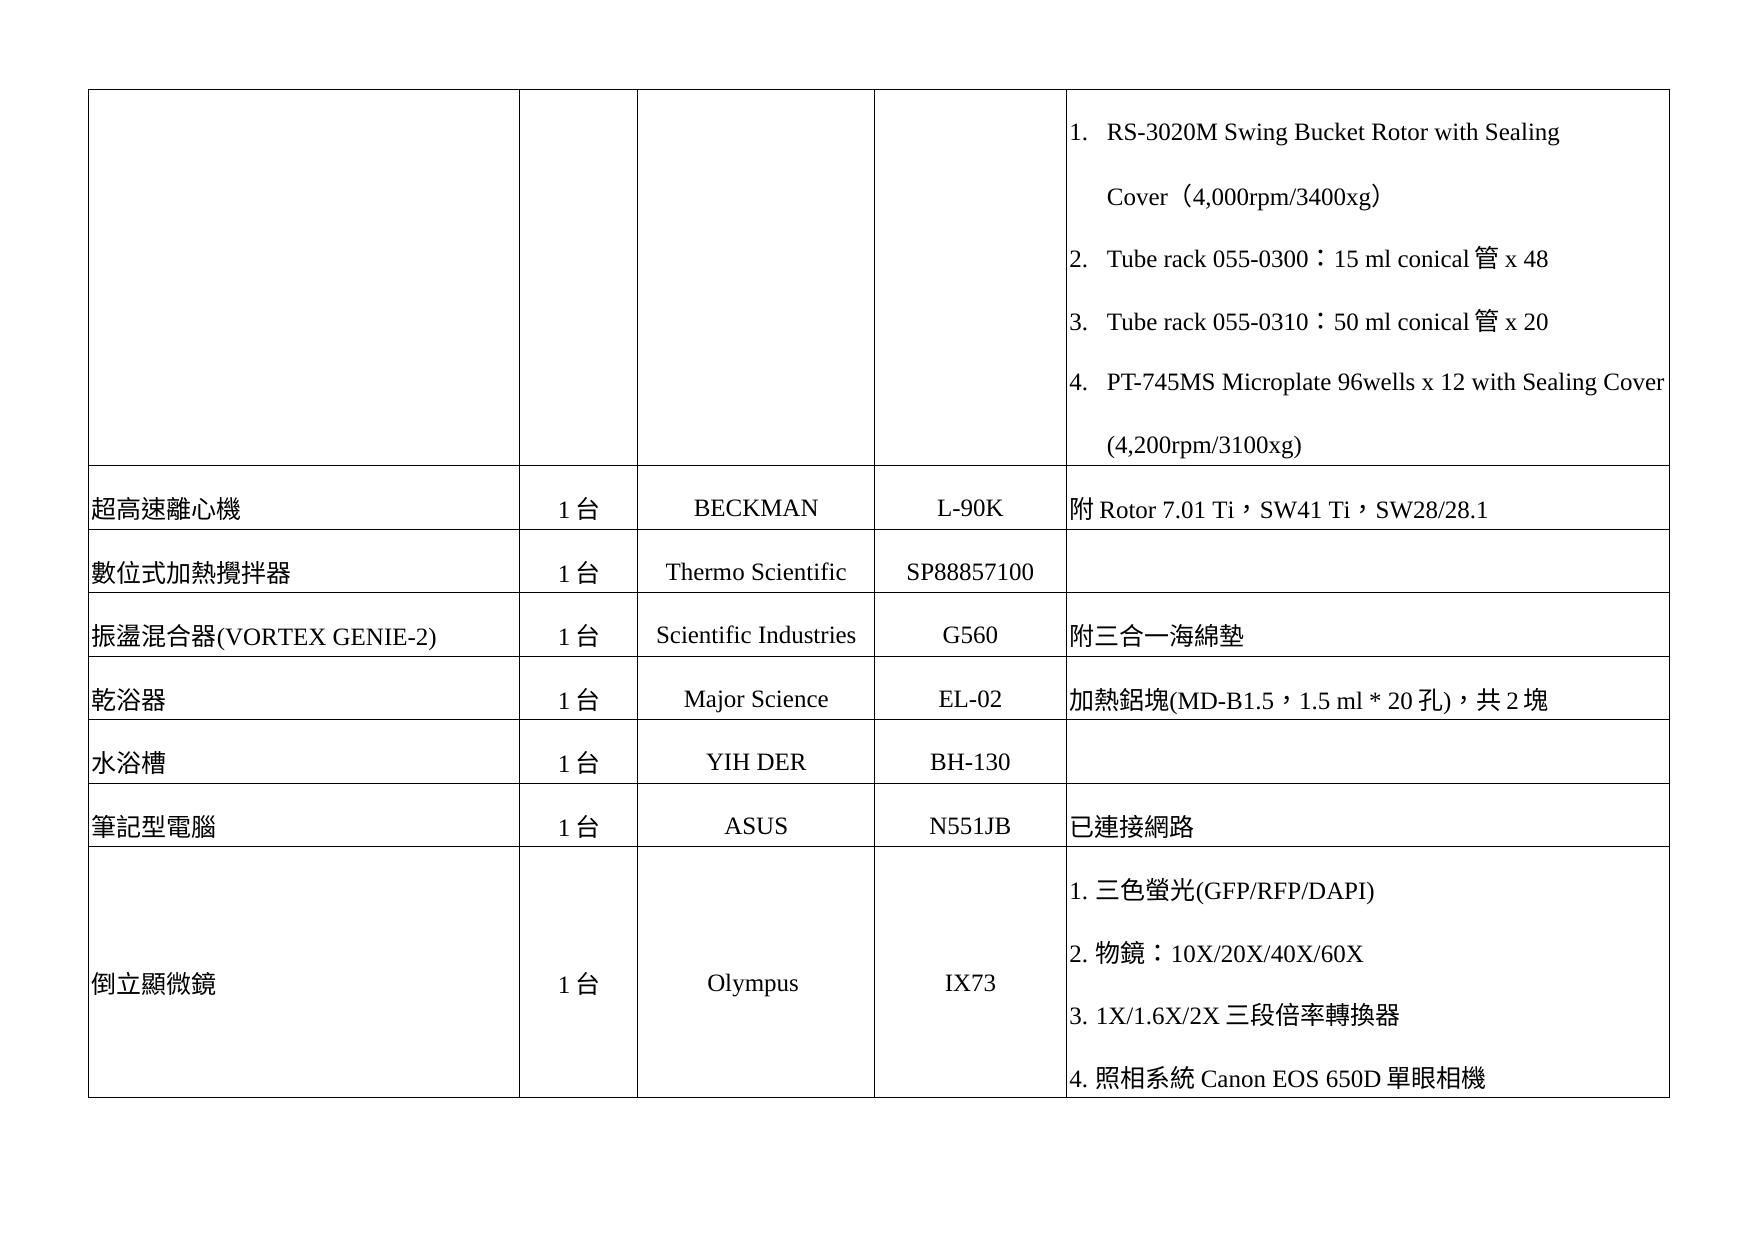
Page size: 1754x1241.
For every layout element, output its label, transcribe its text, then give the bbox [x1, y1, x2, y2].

table_cell 1台 [520, 530, 637, 592]
table_cell G560 [875, 593, 1066, 656]
table_cell 振盪混合器(VORTEX GENIE-2) [89, 593, 519, 656]
table_cell 1台 [520, 657, 637, 719]
table_cell 1台 [520, 466, 637, 528]
table_cell IX73 [875, 847, 1066, 1097]
table_cell 加熱鋁塊(MD-B1.5，1.5 ml * 20孔)，共2塊 [1067, 657, 1669, 719]
table_cell [1067, 530, 1669, 592]
table_cell L-90K [875, 466, 1066, 528]
table_cell [1067, 720, 1669, 783]
table_cell 1台 [520, 784, 637, 846]
table_cell [638, 90, 874, 465]
table_cell EL-02 [875, 657, 1066, 719]
table_cell BECKMAN [638, 466, 874, 528]
table_cell Scientific Industries [638, 593, 874, 656]
table_cell N551JB [875, 784, 1066, 846]
table_cell 乾浴器 [89, 657, 519, 719]
table_cell 1台 [520, 847, 637, 1097]
table_cell YIH DER [638, 720, 874, 783]
table_cell 三色螢光(GFP/RFP/DAPI) 物鏡：10X/20X/40X/60X 1X/1.6X/2X三段倍率轉換器 照相系統Canon EOS 650D單眼相機 [1067, 847, 1669, 1097]
table_cell 附三合一海綿墊 [1067, 593, 1669, 656]
table_cell Thermo Scientific [638, 530, 874, 592]
table_cell 附Rotor 7.01 Ti，SW41 Ti，SW28/28.1 [1067, 466, 1669, 528]
table_cell 已連接網路 [1067, 784, 1669, 846]
table_cell 倒立顯微鏡 [89, 847, 519, 1097]
table_cell Major Science [638, 657, 874, 719]
table_cell 1台 [520, 720, 637, 783]
table_cell 附件： RS-3020M Swing Bucket Rotor with Sealing Cover（4,000rpm/3400xg） Tube rack 055-0300：15 ml conical管x 48 Tube rack 055-0310：50 ml conical管x 20 PT-745MS Microplate 96wells x 12 with Sealing Cover (4,200rpm/3100xg) [1067, 90, 1669, 465]
table_cell 數位式加熱攪拌器 [89, 530, 519, 592]
table_cell 超高速離心機 [89, 466, 519, 528]
table_cell [520, 90, 637, 465]
table_cell SP88857100 [875, 530, 1066, 592]
table_cell 筆記型電腦 [89, 784, 519, 846]
table_cell 水浴槽 [89, 720, 519, 783]
table_cell [89, 90, 519, 465]
table_cell Olympus [638, 847, 874, 1097]
table_cell BH-130 [875, 720, 1066, 783]
table_cell ASUS [638, 784, 874, 846]
table_cell 1台 [520, 593, 637, 656]
table_cell [875, 90, 1066, 465]
